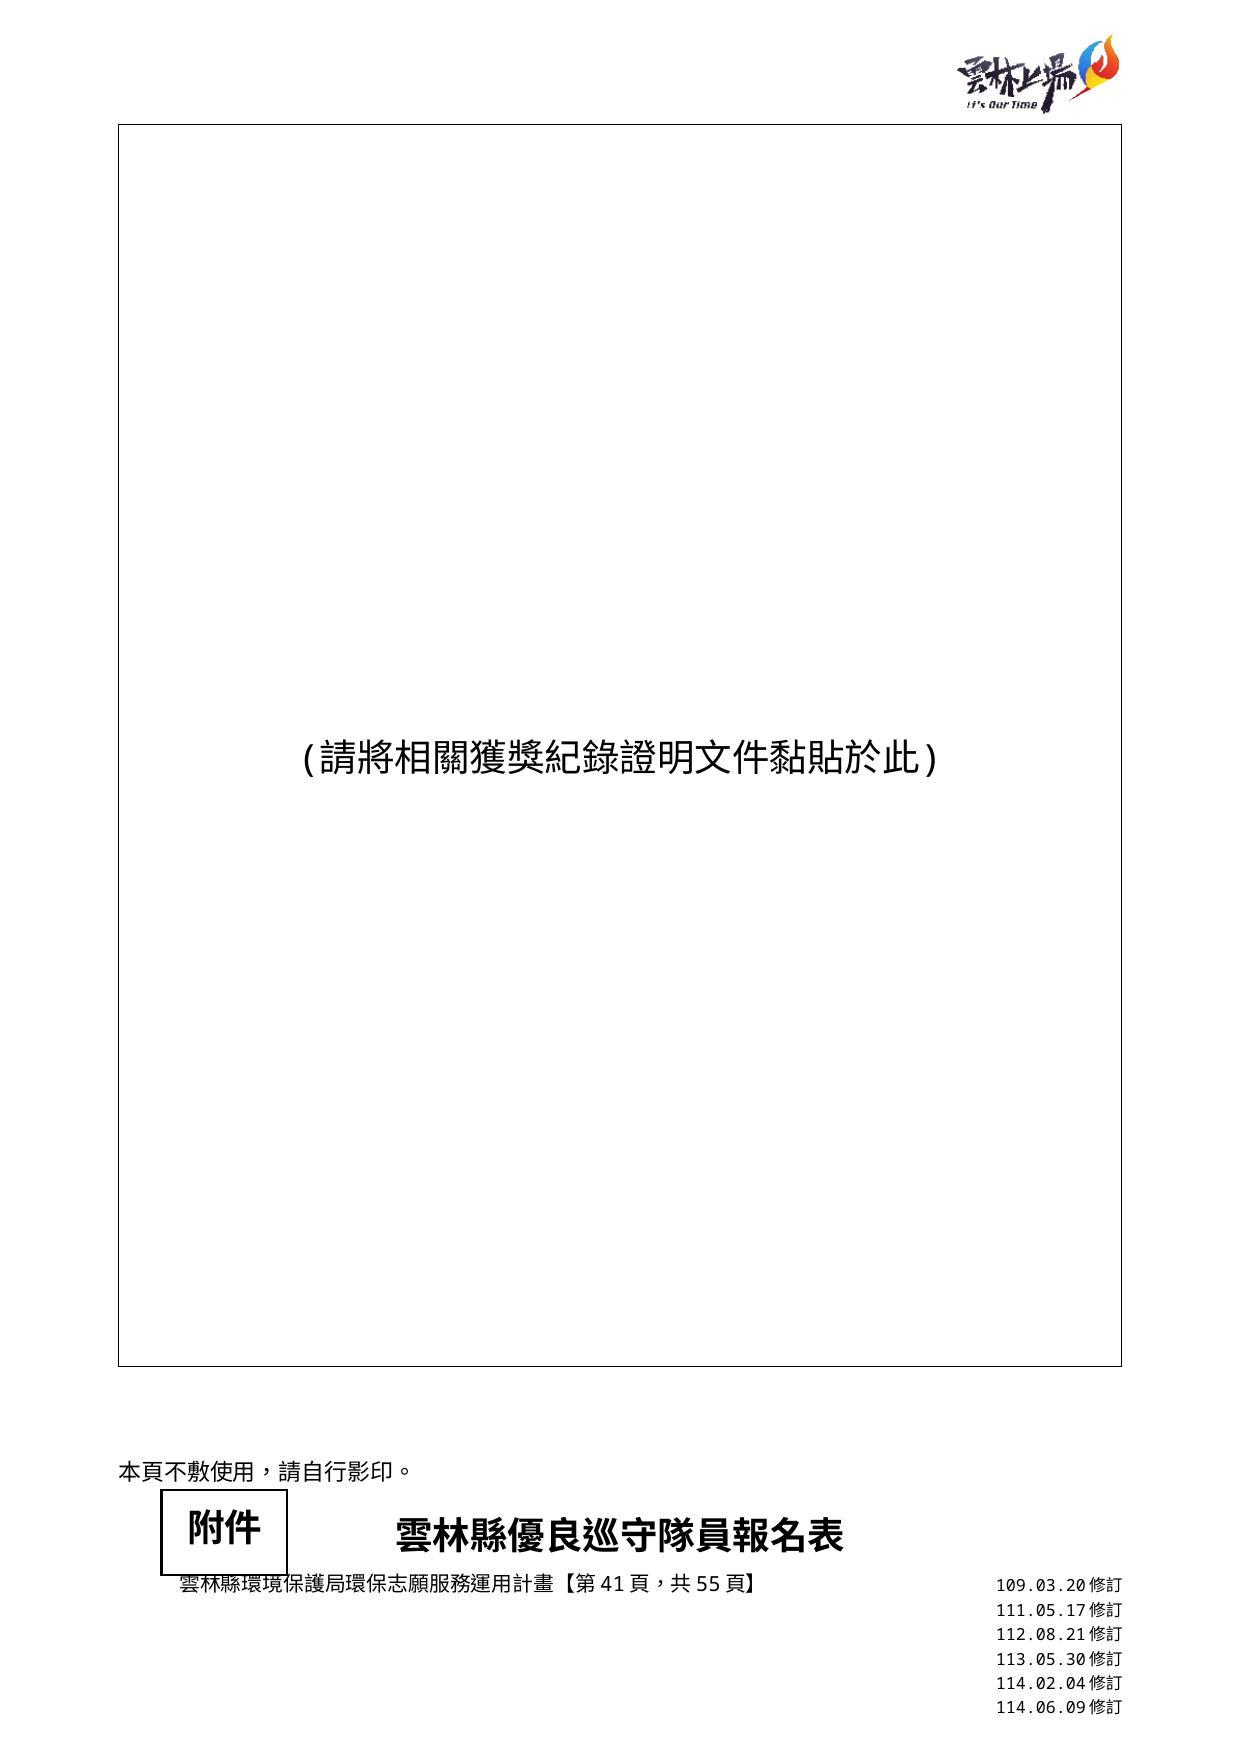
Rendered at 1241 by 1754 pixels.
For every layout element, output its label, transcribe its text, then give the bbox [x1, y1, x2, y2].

text 附件 [177, 1498, 271, 1552]
text 雲林縣優良巡守隊員報名表 [288, 1492, 1122, 1554]
text [118, 1492, 160, 1554]
table_cell (請將相關獲獎紀錄證明文件黏貼於此) [119, 125, 1121, 1366]
text 本頁不敷使用，請自行影印。 [118, 1429, 1122, 1492]
text [163, 1491, 286, 1574]
